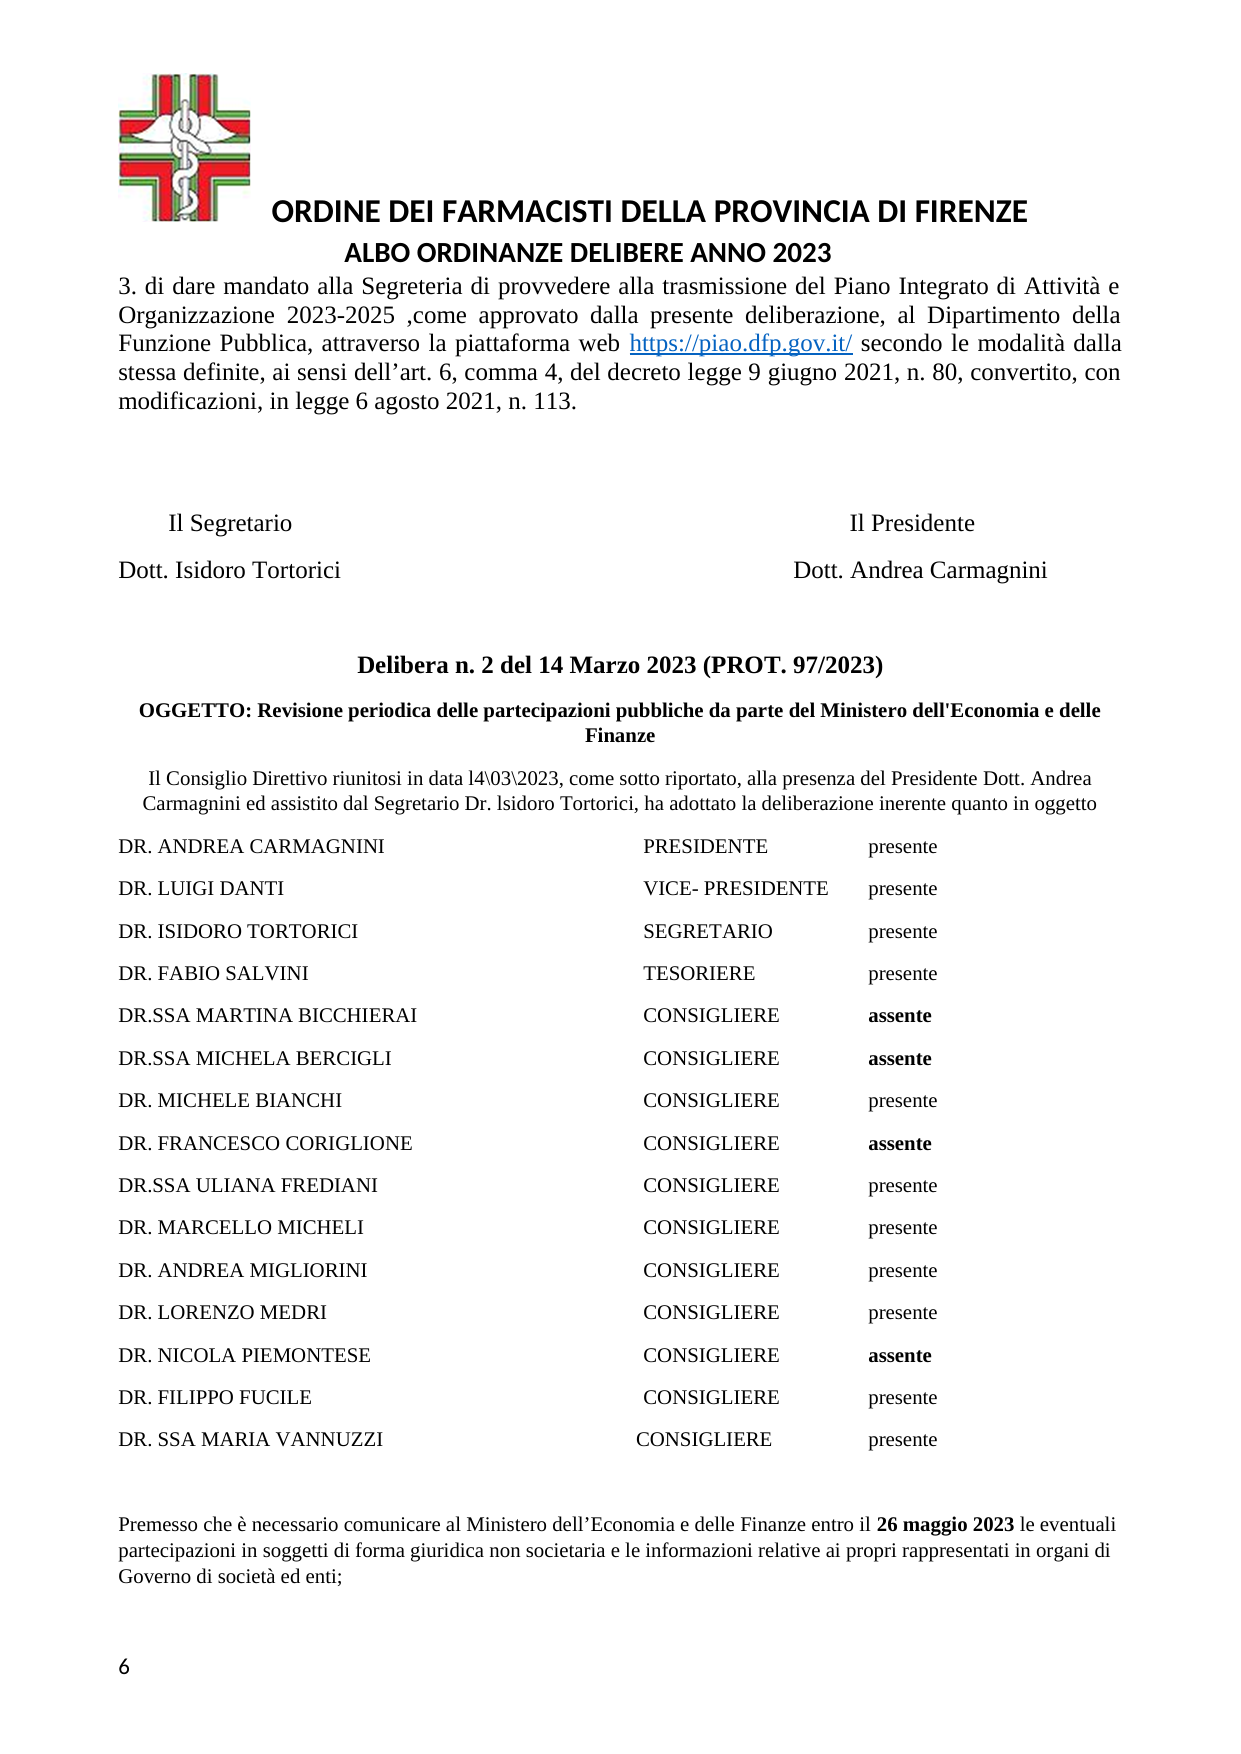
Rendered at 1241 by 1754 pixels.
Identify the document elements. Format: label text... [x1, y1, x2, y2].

text DR. ISIDORO TORTORICI SEGRETARIO presente [118, 918, 1122, 943]
text DR. FABIO SALVINI TESORIERE presente [118, 961, 1122, 985]
text OGGETTO: Revisione periodica delle partecipazioni pubbliche da parte del Ministero dell'Economia e delle Finanze [118, 697, 1122, 747]
text DR. MARCELLO MICHELI CONSIGLIERE presente [118, 1215, 1122, 1239]
text DR. MICHELE BIANCHI CONSIGLIERE presente [118, 1088, 1122, 1112]
text DR. NICOLA PIEMONTESE CONSIGLIERE assente [118, 1342, 1122, 1367]
text DR.SSA MARTINA BICCHIERAI CONSIGLIERE assente [118, 1003, 1122, 1027]
text Delibera n. 2 del 14 Marzo 2023 (PROT. 97/2023) [118, 650, 1122, 679]
text DR. SSA MARIA VANNUZZI CONSIGLIERE presente [118, 1427, 1122, 1451]
text DR.SSA MICHELA BERCIGLI CONSIGLIERE assente [118, 1046, 1122, 1070]
text DR. ANDREA MIGLIORINI CONSIGLIERE presente [118, 1258, 1122, 1282]
text Il Consiglio Direttivo riunitosi in data l4\03\2023, come sotto riportato, alla presenza del Presidente Dott. Andrea Carmagnini ed assistito dal Segretario Dr. lsidoro Tortorici, ha adottato la deliberazione inerente quanto in oggetto [118, 766, 1122, 815]
text Dott. Isidoro Tortorici Dott. Andrea Carmagnini [118, 555, 1122, 584]
text Il Segretario Il Presidente [118, 508, 1122, 537]
text 3. di dare mandato alla Segreteria di provvedere alla trasmissione del Piano Integrato di Attività e Organizzazione 2023-2025 ,come approvato dalla presente deliberazione, al Dipartimento della Funzione Pubblica, attraverso la piattaforma web https://piao.dfp.gov.it/ secondo le modalità dalla stessa definite, ai sensi dell’art. 6, comma 4, del decreto legge 9 giugno 2021, n. 80, convertito, con modificazioni, in legge 6 agosto 2021, n. 113. [118, 271, 1122, 415]
text DR. ANDREA CARMAGNINI PRESIDENTE presente [118, 834, 1122, 858]
text DR. FILIPPO FUCILE CONSIGLIERE presente [118, 1385, 1122, 1409]
picture [118, 73, 251, 222]
text DR. FRANCESCO CORIGLIONE CONSIGLIERE assente [118, 1131, 1122, 1154]
text DR. LORENZO MEDRI CONSIGLIERE presente [118, 1300, 1122, 1324]
text Premesso che è necessario comunicare al Ministero dell’Economia e delle Finanze entro il 26 maggio 2023 le eventuali partecipazioni in soggetti di forma giuridica non societaria e le informazioni relative ai propri rappresentati in organi di Governo di società ed enti; [118, 1512, 1122, 1588]
text DR.SSA ULIANA FREDIANI CONSIGLIERE presente [118, 1173, 1122, 1197]
text DR. LUIGI DANTI VICE- PRESIDENTE presente [118, 876, 1122, 900]
